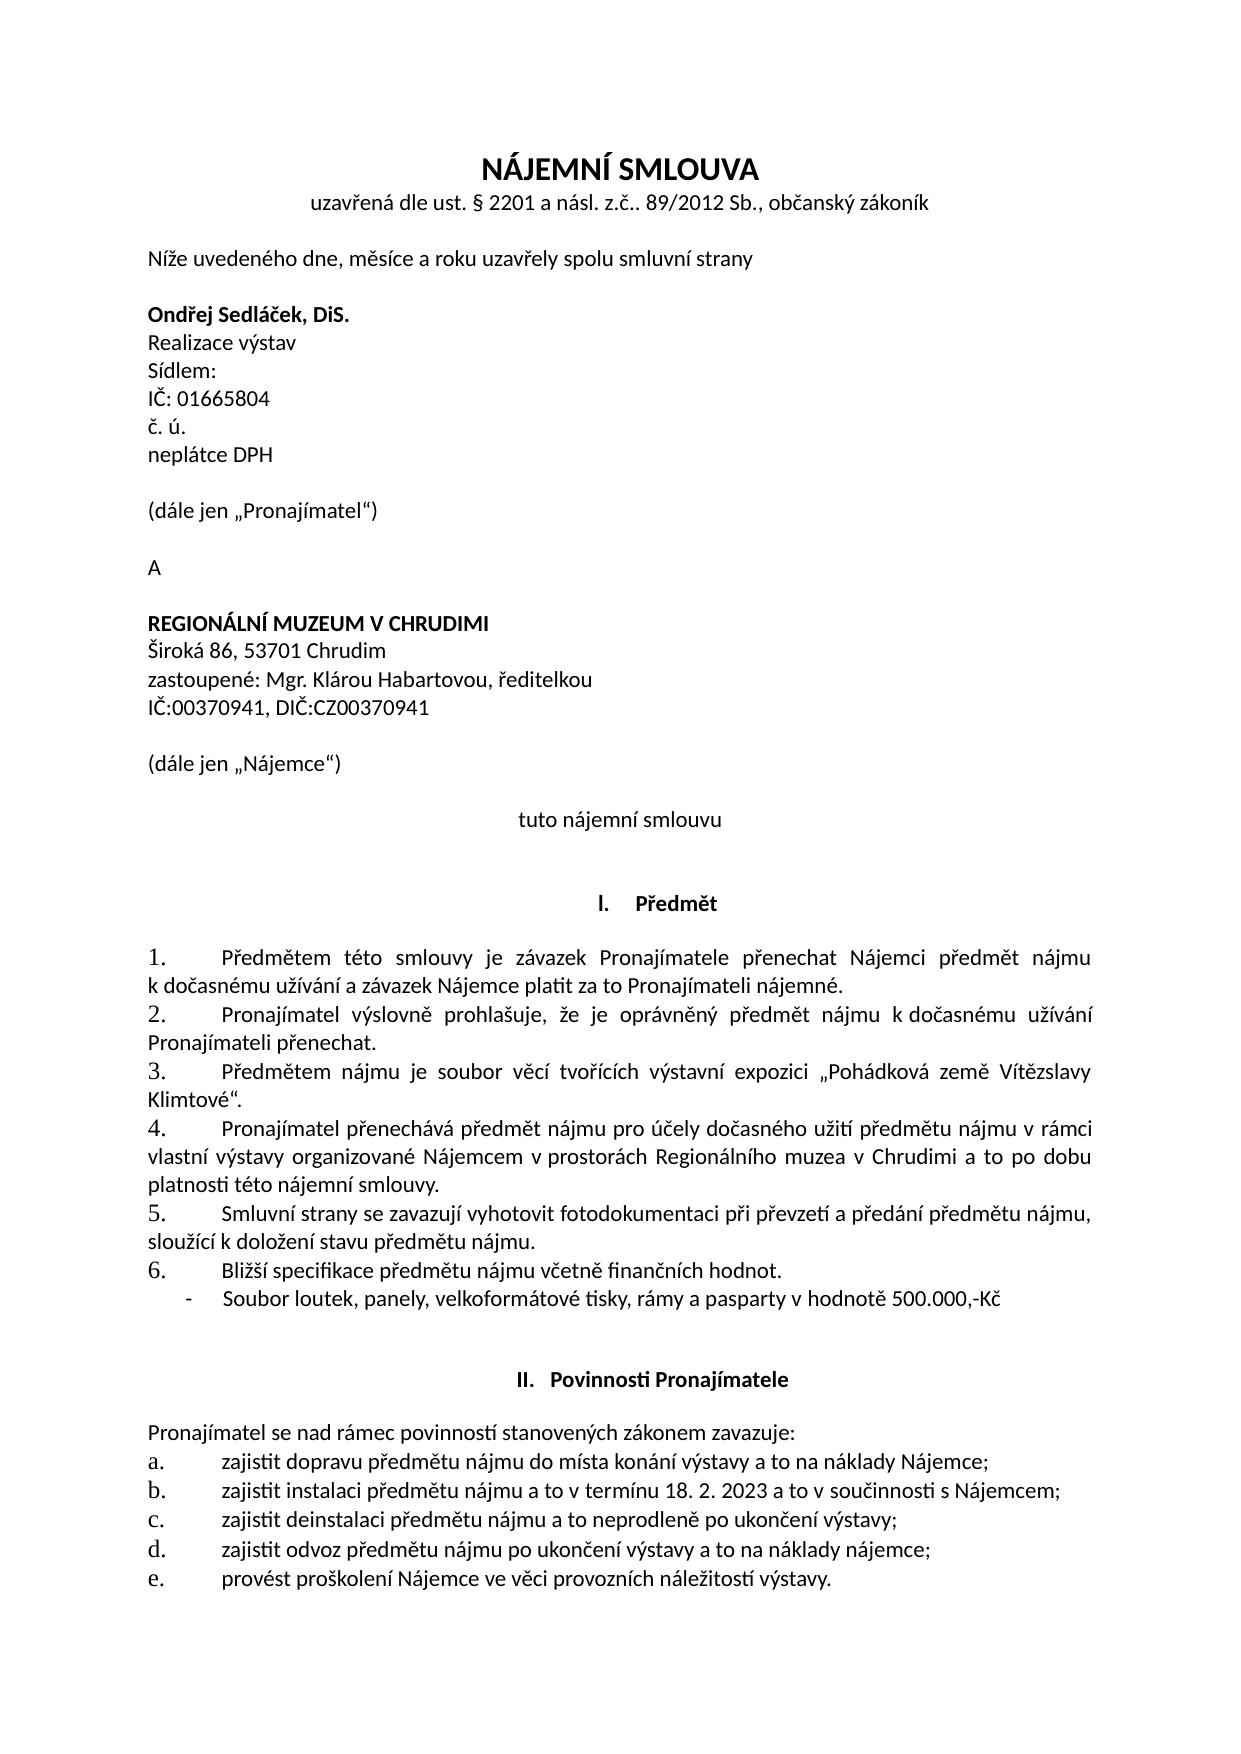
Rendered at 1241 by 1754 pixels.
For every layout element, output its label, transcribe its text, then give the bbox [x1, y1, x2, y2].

list Předmět [223, 889, 1092, 917]
text č. ú. [148, 412, 1092, 441]
list Pronajímatel přenechává předmět nájmu pro účely dočasného užití předmětu nájmu v rámci vlastní výstavy organizované Nájemcem v prostorách Regionálního muzea v Chrudimi a to po dobu platnosti této nájemní smlouvy. [148, 1113, 1092, 1198]
list zajistit dopravu předmětu nájmu do místa konání výstavy a to na náklady Nájemce; [148, 1446, 1092, 1476]
list zajistit deinstalaci předmětu nájmu a to neprodleně po ukončení výstavy; [148, 1504, 1092, 1534]
text REGIONÁLNÍ MUZEUM V CHRUDIMI [148, 609, 1092, 637]
text Ondřej Sedláček, DiS. [148, 300, 1092, 328]
list zajistit odvoz předmětu nájmu po ukončení výstavy a to na náklady nájemce; [148, 1534, 1092, 1563]
list Pronajímatel výslovně prohlašuje, že je oprávněný předmět nájmu k dočasnému užívání Pronajímateli přenechat. [148, 999, 1092, 1056]
text Sídlem: [148, 356, 1092, 384]
list Soubor loutek, panely, velkoformátové tisky, rámy a pasparty v hodnotě 500.000,-Kč [185, 1284, 1092, 1312]
text NÁJEMNÍ SMLOUVA [148, 148, 1092, 188]
text Pronajímatel se nad rámec povinností stanovených zákonem zavazuje: [148, 1418, 1092, 1446]
list provést proškolení Nájemce ve věci provozních náležitostí výstavy. [148, 1563, 1092, 1592]
list zajistit instalaci předmětu nájmu a to v termínu 18. 2. 2023 a to v součinnosti s Nájemcem; [148, 1476, 1092, 1504]
text tuto nájemní smlouvu [148, 805, 1092, 833]
text (dále jen „Nájemce“) [148, 749, 1092, 777]
text neplátce DPH [148, 441, 1092, 468]
text Realizace výstav [148, 328, 1092, 356]
text (dále jen „Pronajímatel“) [148, 497, 1092, 524]
list Předmětem nájmu je soubor věcí tvořících výstavní expozici „Pohádková země Vítězslavy Klimtové“. [148, 1056, 1092, 1113]
text A [148, 553, 1092, 581]
text IČ: 01665804 [148, 384, 1092, 412]
text Níže uvedeného dne, měsíce a roku uzavřely spolu smluvní strany [148, 244, 1092, 272]
text uzavřená dle ust. § 2201 a násl. z.č.. 89/2012 Sb., občanský zákoník [148, 188, 1092, 216]
list Smluvní strany se zavazují vyhotovit fotodokumentaci při převzetí a předání předmětu nájmu, sloužící k doložení stavu předmětu nájmu. [148, 1198, 1092, 1255]
text zastoupené: Mgr. Klárou Habartovou, ředitelkou [148, 665, 1092, 693]
text Široká 86, 53701 Chrudim [148, 637, 1092, 665]
list Předmětem této smlouvy je závazek Pronajímatele přenechat Nájemci předmět nájmu k dočasnému užívání a závazek Nájemce platit za to Pronajímateli nájemné. [148, 942, 1092, 999]
list Bližší specifikace předmětu nájmu včetně finančních hodnot. [148, 1255, 1092, 1284]
text IČ:00370941, DIČ:CZ00370941 [148, 693, 1092, 721]
text II. Povinnosti Pronajímatele [516, 1365, 1092, 1393]
